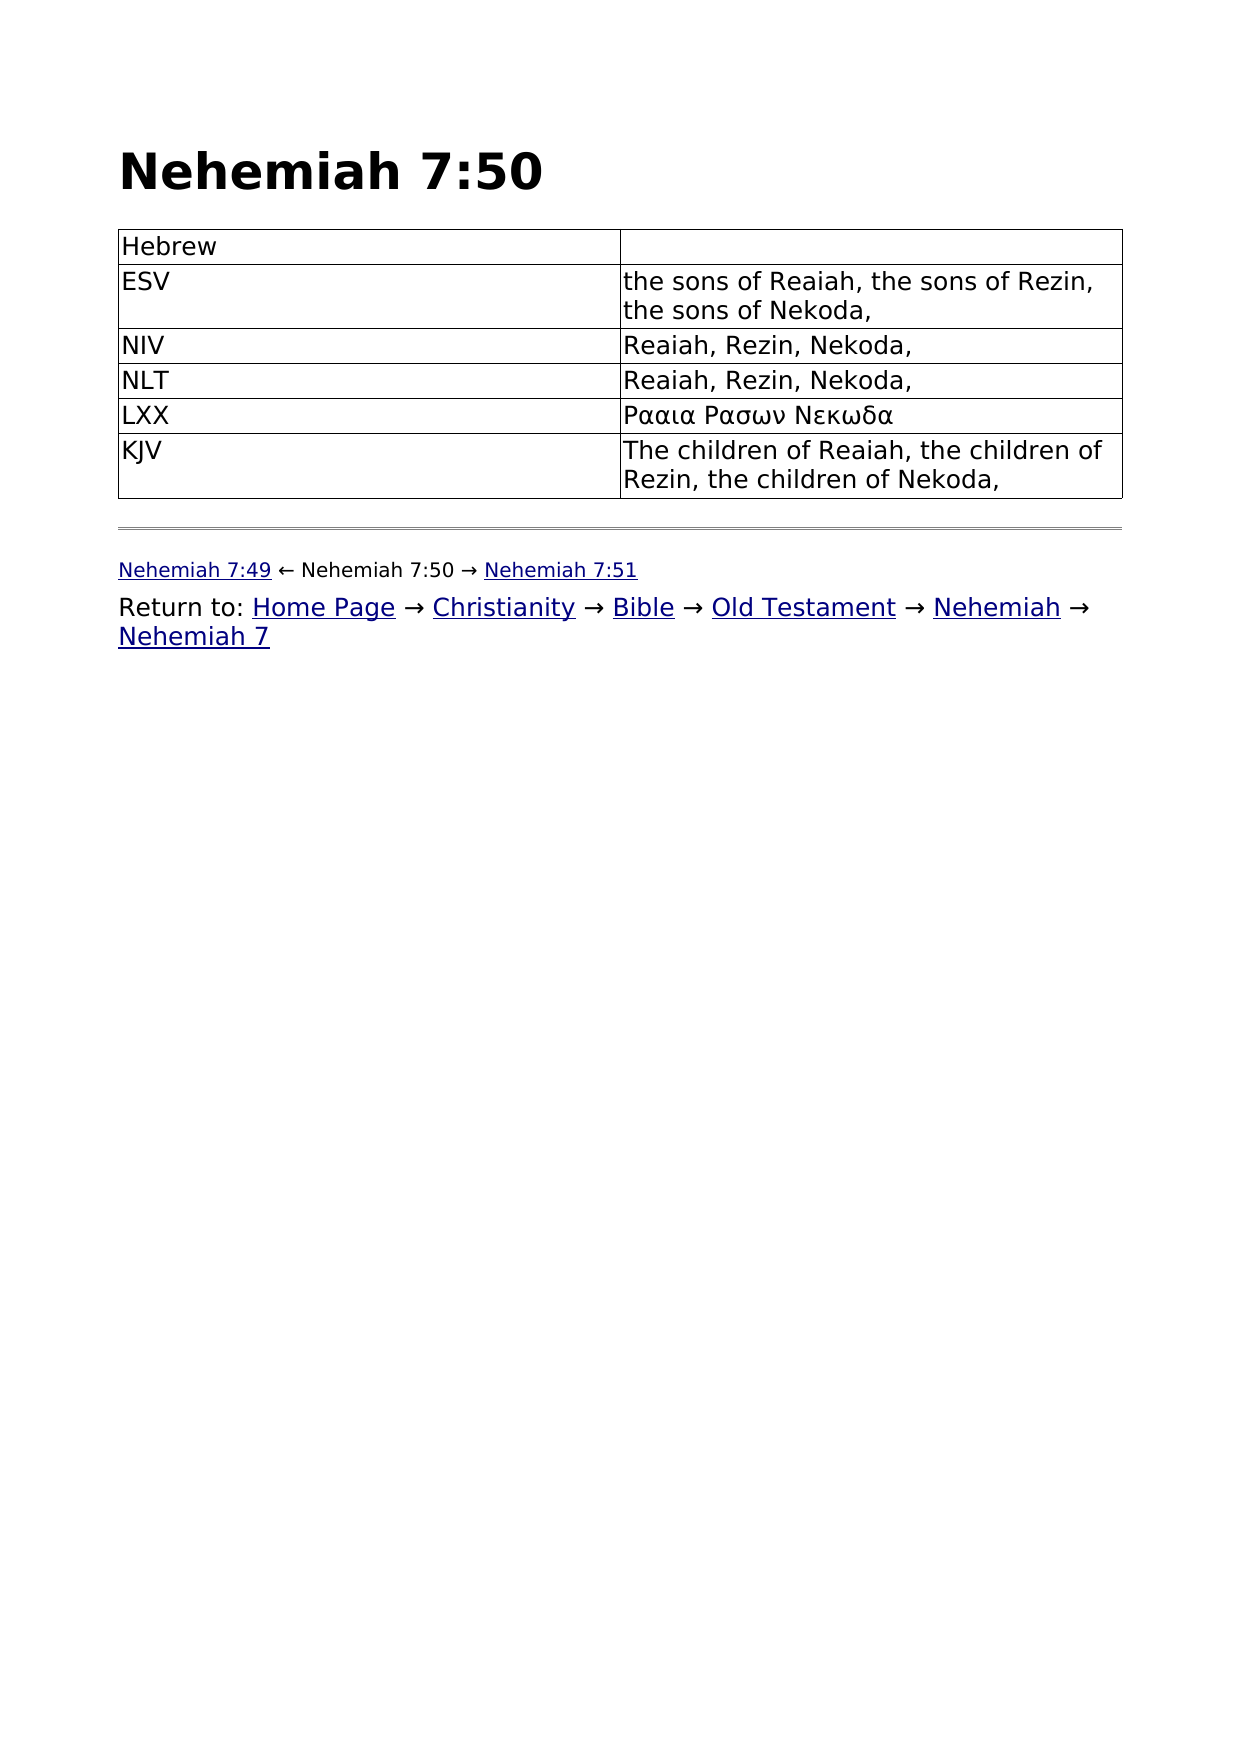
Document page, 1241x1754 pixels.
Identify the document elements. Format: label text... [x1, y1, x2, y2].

subtitle Nehemiah 7:50 [118, 143, 1122, 201]
table_cell ESV [119, 265, 620, 328]
table_header [621, 230, 1122, 264]
text Nehemiah 7:49 ← Nehemiah 7:50 → Nehemiah 7:51 [118, 559, 1122, 593]
table_cell LXX [119, 399, 620, 433]
table_header Hebrew [119, 230, 620, 264]
table_cell Reaiah, Rezin, Nekoda, [621, 364, 1122, 398]
table_cell NIV [119, 329, 620, 363]
table_cell NLT [119, 364, 620, 398]
table_cell KJV [119, 434, 620, 498]
table_cell the sons of Reaiah, the sons of Rezin, the sons of Nekoda, [621, 265, 1122, 328]
text Return to: Home Page → Christianity → Bible → Old Testament → Nehemiah → Nehemiah 7 [118, 593, 1122, 651]
table_cell Ρααια Ρασων Νεκωδα [621, 399, 1122, 433]
table_cell Reaiah, Rezin, Nekoda, [621, 329, 1122, 363]
table_cell The children of Reaiah, the children of Rezin, the children of Nekoda, [621, 434, 1122, 498]
